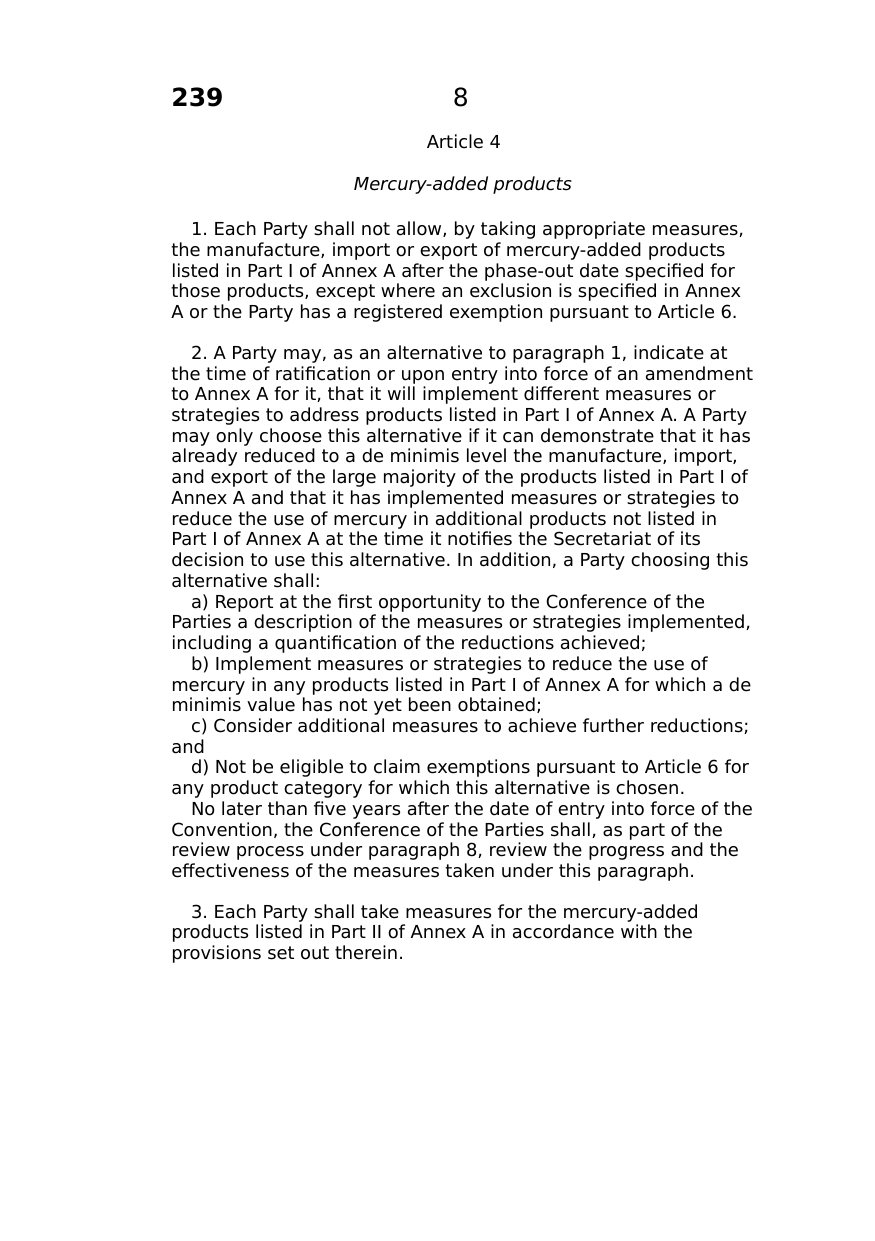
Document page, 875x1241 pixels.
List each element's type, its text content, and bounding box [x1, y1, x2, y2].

subtitle Article 4 Mercury-added products [171, 132, 756, 194]
text d) Not be eligible to claim exemptions pursuant to Article 6 for any product category for which this alternative is chosen. [171, 757, 756, 799]
text c) Consider additional measures to achieve further reductions; and [171, 716, 756, 757]
text 1. Each Party shall not allow, by taking appropriate measures, the manufacture, import or export of mercury-added products listed in Part I of Annex A after the phase-out date specified for those products, except where an exclusion is specified in Annex A or the Party has a registered exemption pursuant to Article 6. [171, 219, 756, 323]
text No later than five years after the date of entry into force of the Convention, the Conference of the Parties shall, as part of the review process under paragraph 8, review the progress and the effectiveness of the measures taken under this paragraph. [171, 799, 756, 882]
text b) Implement measures or strategies to reduce the use of mercury in any products listed in Part I of Annex A for which a de minimis value has not yet been obtained; [171, 654, 756, 716]
text 3. Each Party shall take measures for the mercury-added products listed in Part II of Annex A in accordance with the provisions set out therein. [171, 902, 756, 964]
text 2. A Party may, as an alternative to paragraph 1, indicate at the time of ratification or upon entry into force of an amendment to Annex A for it, that it will implement different measures or strategies to address products listed in Part I of Annex A. A Party may only choose this alternative if it can demonstrate that it has already reduced to a de minimis level the manufacture, import, and export of the large majority of the products listed in Part I of Annex A and that it has implemented measures or strategies to reduce the use of mercury in additional products not listed in Part I of Annex A at the time it notifies the Secretariat of its decision to use this alternative. In addition, a Party choosing this alternative shall: [171, 343, 756, 591]
text a) Report at the first opportunity to the Conference of the Parties a description of the measures or strategies implemented, including a quantification of the reductions achieved; [171, 591, 756, 654]
